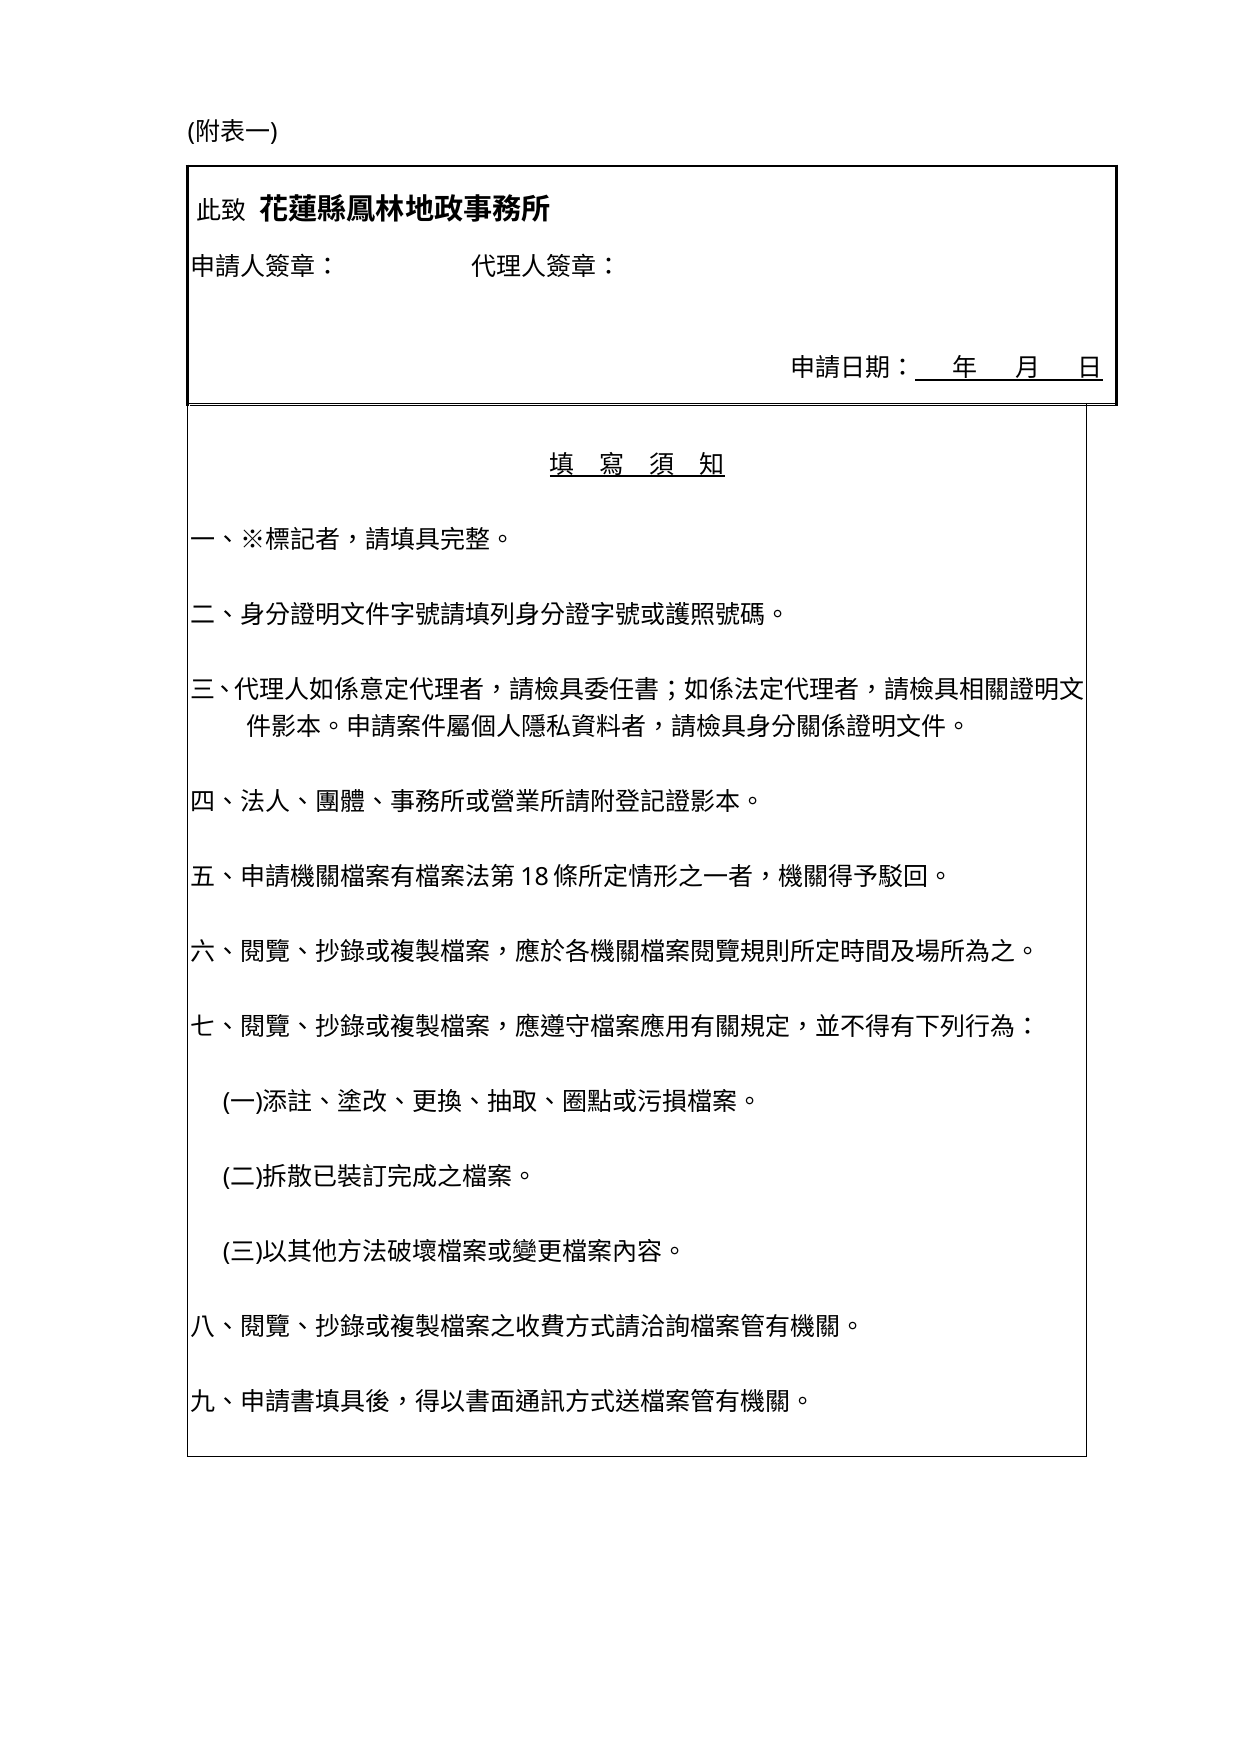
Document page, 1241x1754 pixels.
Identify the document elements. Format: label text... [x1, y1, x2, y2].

table_cell 此致 花蓮縣鳳林地政事務所 申請人簽章： 代理人簽章： 申請日期： 年 月 日 [189, 167, 1115, 403]
table_cell [1087, 406, 1116, 1456]
table_cell 填 寫 須 知 一、※標記者，請填具完整。 二、身分證明文件字號請填列身分證字號或護照號碼。 三、代理人如係意定代理者，請檢具委任書；如係法定代理者，請檢具相關證明文件影本。申請案件屬個人隱私資料者，請檢具身分關係證明文件。 四、法人、團體、事務所或營業所請附登記證影本。 五、申請機關檔案有檔案法第18條所定情形之一者，機關得予駁回。 六、閱覽、抄錄或複製檔案，應於各機關檔案閱覽規則所定時間及場所為之。 七、閱覽、抄錄或複製檔案，應遵守檔案應用有關規定，並不得有下列行為： (一)添註、塗改、更換、抽取、圈點或污損檔案。 (二)拆散已裝訂完成之檔案。 (三)以其他方法破壞檔案或變更檔案內容。 八、閱覽、抄錄或複製檔案之收費方式請洽詢檔案管有機關。 九、申請書填具後，得以書面通訊方式送檔案管有機關。 [188, 406, 1086, 1456]
